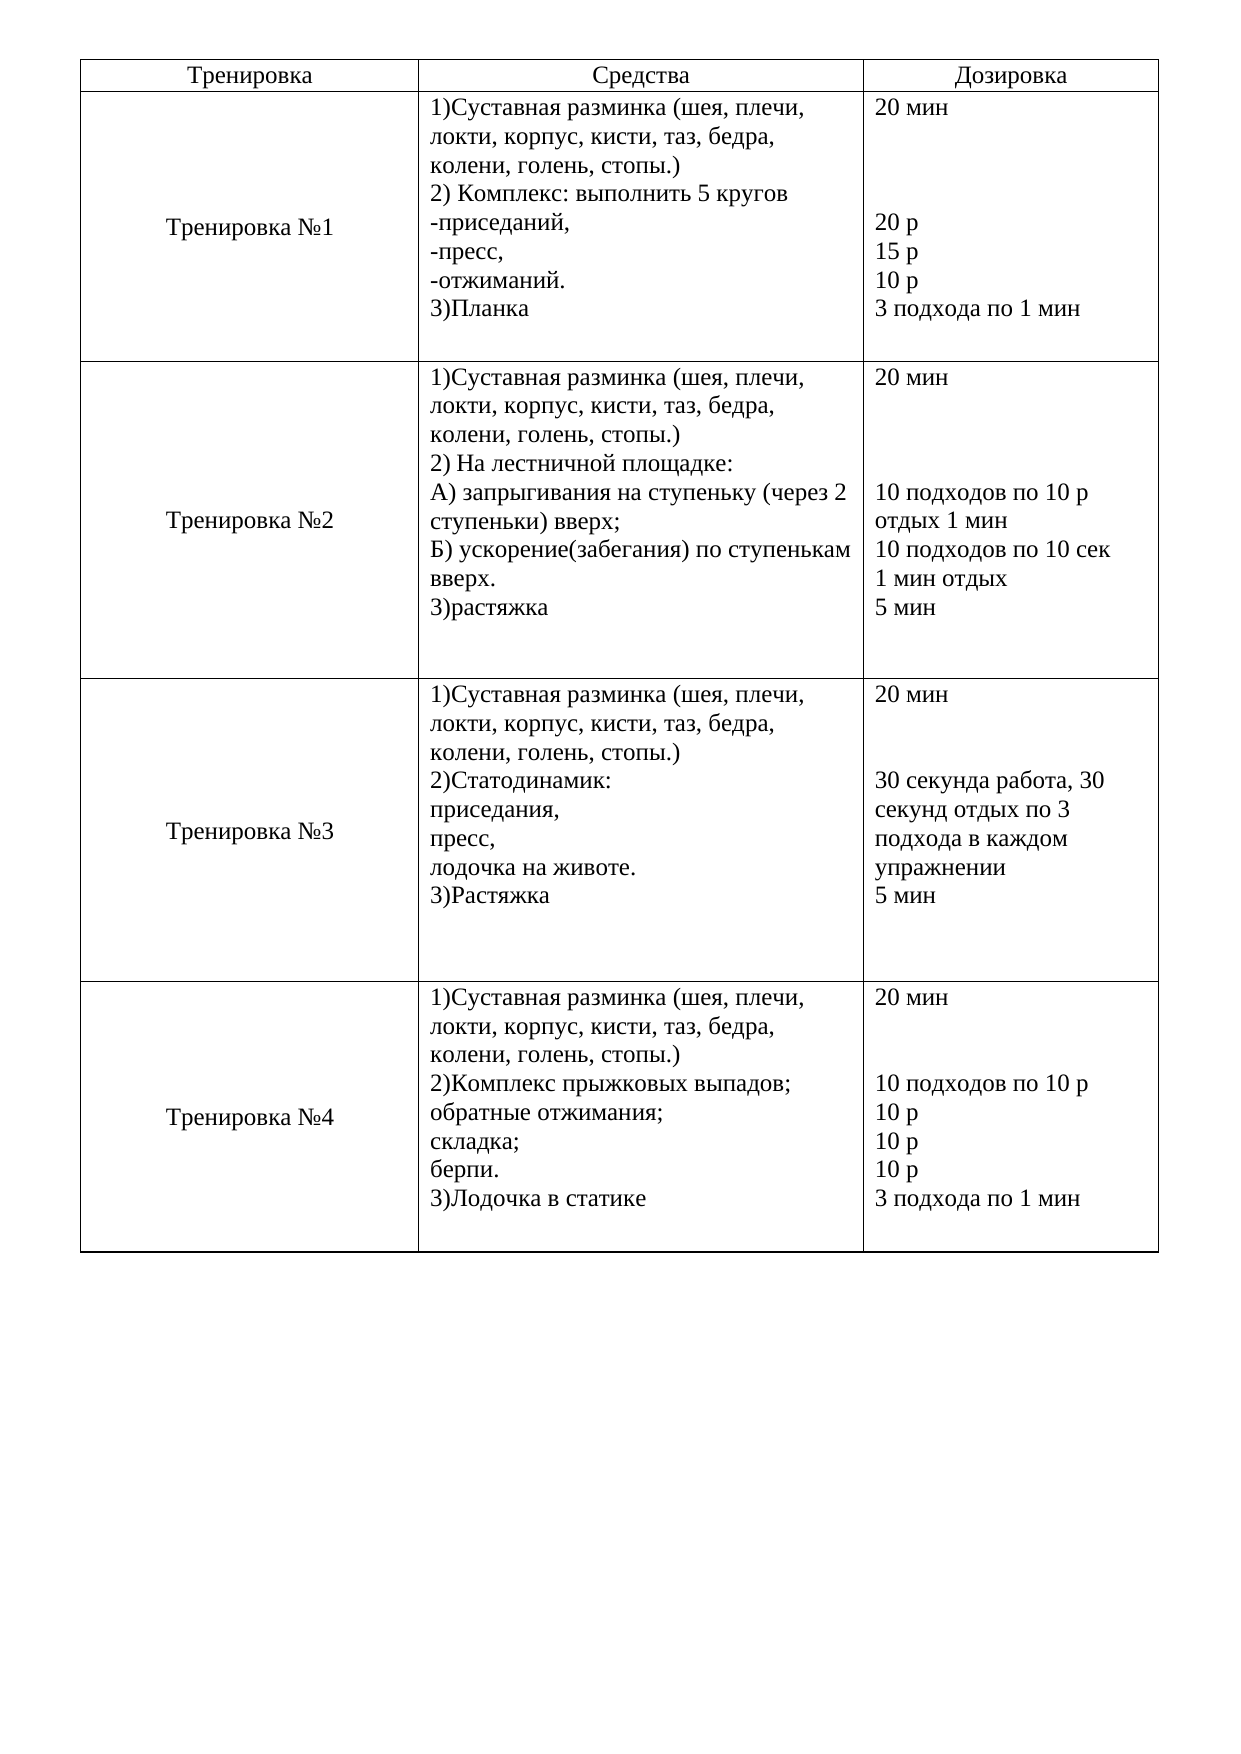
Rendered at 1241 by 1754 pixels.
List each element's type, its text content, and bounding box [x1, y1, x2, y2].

table_cell 1)Суставная разминка (шея, плечи, локти, корпус, кисти, таз, бедра, колени, голень, стопы.) 2)Комплекс прыжковых выпадов; обратные отжимания; складка; берпи. 3)Лодочка в статике [419, 982, 863, 1251]
table_cell Тренировка №2 [81, 362, 418, 678]
table_header Тренировка [81, 60, 418, 91]
table_header Средства [419, 60, 863, 91]
table_cell 20 мин 10 подходов по 10 р 10 р 10 р 10 р 3 подхода по 1 мин [864, 982, 1158, 1251]
table_cell 20 мин 20 р 15 р 10 р 3 подхода по 1 мин [864, 92, 1158, 361]
table_cell 1)Суставная разминка (шея, плечи, локти, корпус, кисти, таз, бедра, колени, голень, стопы.) 2) На лестничной площадке: А) запрыгивания на ступеньку (через 2 ступеньки) вверх; Б) ускорение(забегания) по ступенькам вверх. 3)растяжка [419, 362, 863, 678]
table_header Дозировка [864, 60, 1158, 91]
table_cell 20 мин 30 секунда работа, 30 секунд отдых по 3 подхода в каждом упражнении 5 мин [864, 679, 1158, 981]
table_cell Тренировка №4 [81, 982, 418, 1251]
table_cell 20 мин 10 подходов по 10 р отдых 1 мин 10 подходов по 10 сек 1 мин отдых 5 мин [864, 362, 1158, 678]
table_cell 1)Суставная разминка (шея, плечи, локти, корпус, кисти, таз, бедра, колени, голень, стопы.) 2) Комплекс: выполнить 5 кругов -приседаний, -пресс, -отжиманий. 3)Планка [419, 92, 863, 361]
table_cell Тренировка №1 [81, 92, 418, 361]
table_cell Тренировка №3 [81, 679, 418, 981]
table_cell 1)Суставная разминка (шея, плечи, локти, корпус, кисти, таз, бедра, колени, голень, стопы.) 2)Статодинамик: приседания, пресс, лодочка на животе. 3)Растяжка [419, 679, 863, 981]
